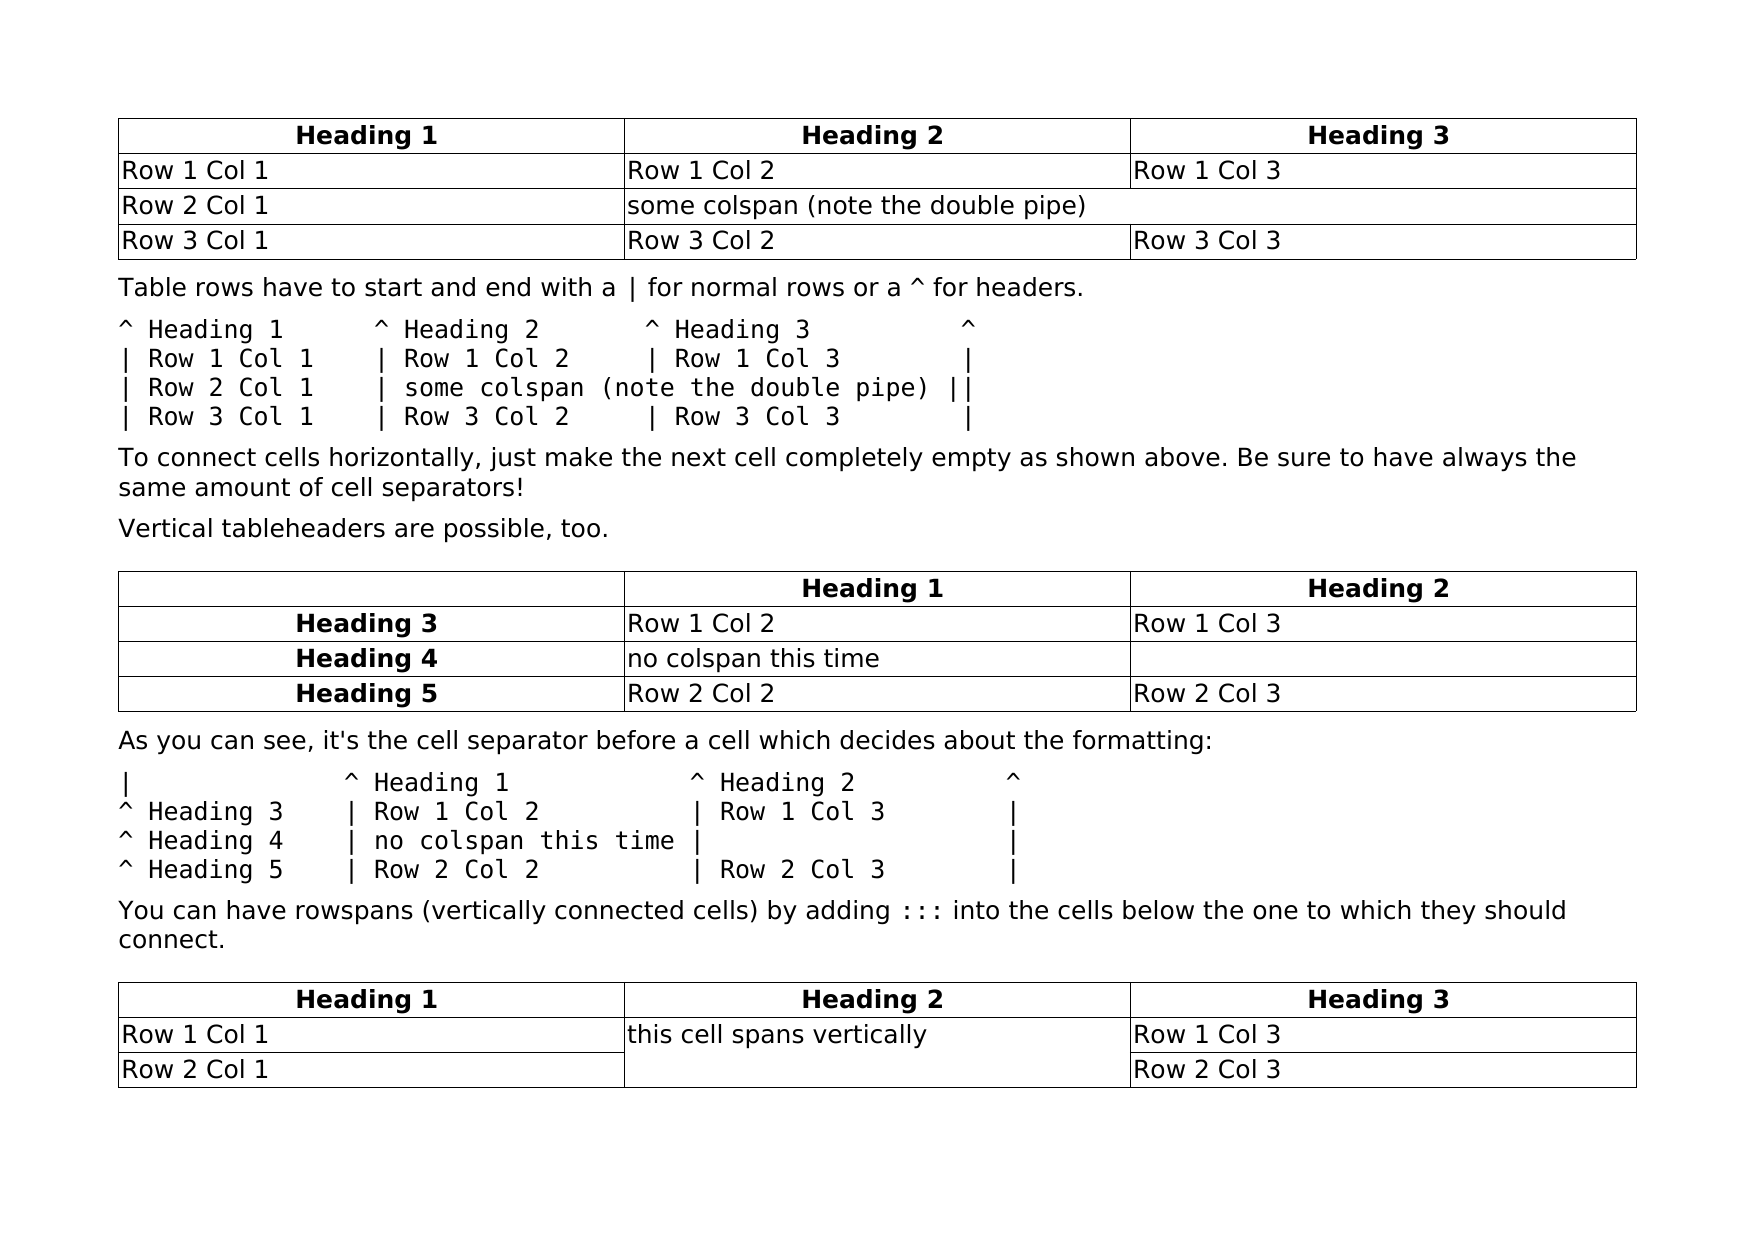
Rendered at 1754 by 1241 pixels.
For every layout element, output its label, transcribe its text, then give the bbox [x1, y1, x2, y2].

table_cell Row 2 Col 3 [1131, 677, 1636, 711]
table_header Heading 3 [1131, 119, 1636, 153]
table_cell Row 2 Col 1 [119, 189, 624, 223]
table_cell [1131, 642, 1636, 676]
table_cell Heading 3 [119, 607, 624, 641]
table_header Heading 2 [625, 119, 1130, 153]
table_cell this cell spans vertically [625, 1018, 1130, 1087]
text You can have rowspans (vertically connected cells) by adding ::: into the cells below the one to which they should connect. [118, 896, 1636, 954]
text To connect cells horizontally, just make the next cell completely empty as shown above. Be sure to have always the same amount of cell separators! [118, 443, 1636, 502]
text Vertical tableheaders are possible, too. [118, 514, 1636, 543]
table_cell Row 1 Col 3 [1131, 154, 1636, 188]
table_cell Heading 4 [119, 642, 624, 676]
table_header Heading 1 [625, 572, 1130, 606]
table_header Heading 2 [625, 983, 1130, 1017]
table_cell Row 1 Col 3 [1131, 607, 1636, 641]
table_header Heading 3 [1131, 983, 1636, 1017]
table_cell Heading 5 [119, 677, 624, 711]
table_cell Row 2 Col 3 [1131, 1053, 1636, 1087]
table_header Heading 2 [1131, 572, 1636, 606]
table_cell Row 3 Col 1 [119, 225, 624, 258]
table_cell some colspan (note the double pipe) [625, 189, 1636, 223]
table_cell no colspan this time [625, 642, 1130, 676]
table_cell Row 1 Col 3 [1131, 1018, 1636, 1052]
table_cell Row 2 Col 2 [625, 677, 1130, 711]
text Table rows have to start and end with a | for normal rows or a ^ for headers. [118, 273, 1636, 303]
table_cell Row 3 Col 3 [1131, 225, 1636, 258]
table_cell Row 3 Col 2 [625, 225, 1130, 258]
table_cell Row 1 Col 2 [625, 607, 1130, 641]
text | ^ Heading 1 ^ Heading 2 ^ ^ Heading 3 | Row 1 Col 2 | Row 1 Col 3 | ^ Heading 4 | no colspan this time | | ^ Heading 5 | Row 2 Col 2 | Row 2 Col 3 | [118, 768, 1636, 884]
table_cell Row 2 Col 1 [119, 1053, 624, 1087]
text ^ Heading 1 ^ Heading 2 ^ Heading 3 ^ | Row 1 Col 1 | Row 1 Col 2 | Row 1 Col 3 | | Row 2 Col 1 | some colspan (note the double pipe) || | Row 3 Col 1 | Row 3 Col 2 | Row 3 Col 3 | [118, 315, 1636, 432]
table_header [119, 572, 624, 606]
table_cell Row 1 Col 2 [625, 154, 1130, 188]
table_header Heading 1 [119, 119, 624, 153]
text As you can see, it's the cell separator before a cell which decides about the formatting: [118, 726, 1636, 755]
table_cell Row 1 Col 1 [119, 154, 624, 188]
table_header Heading 1 [119, 983, 624, 1017]
table_cell Row 1 Col 1 [119, 1018, 624, 1052]
